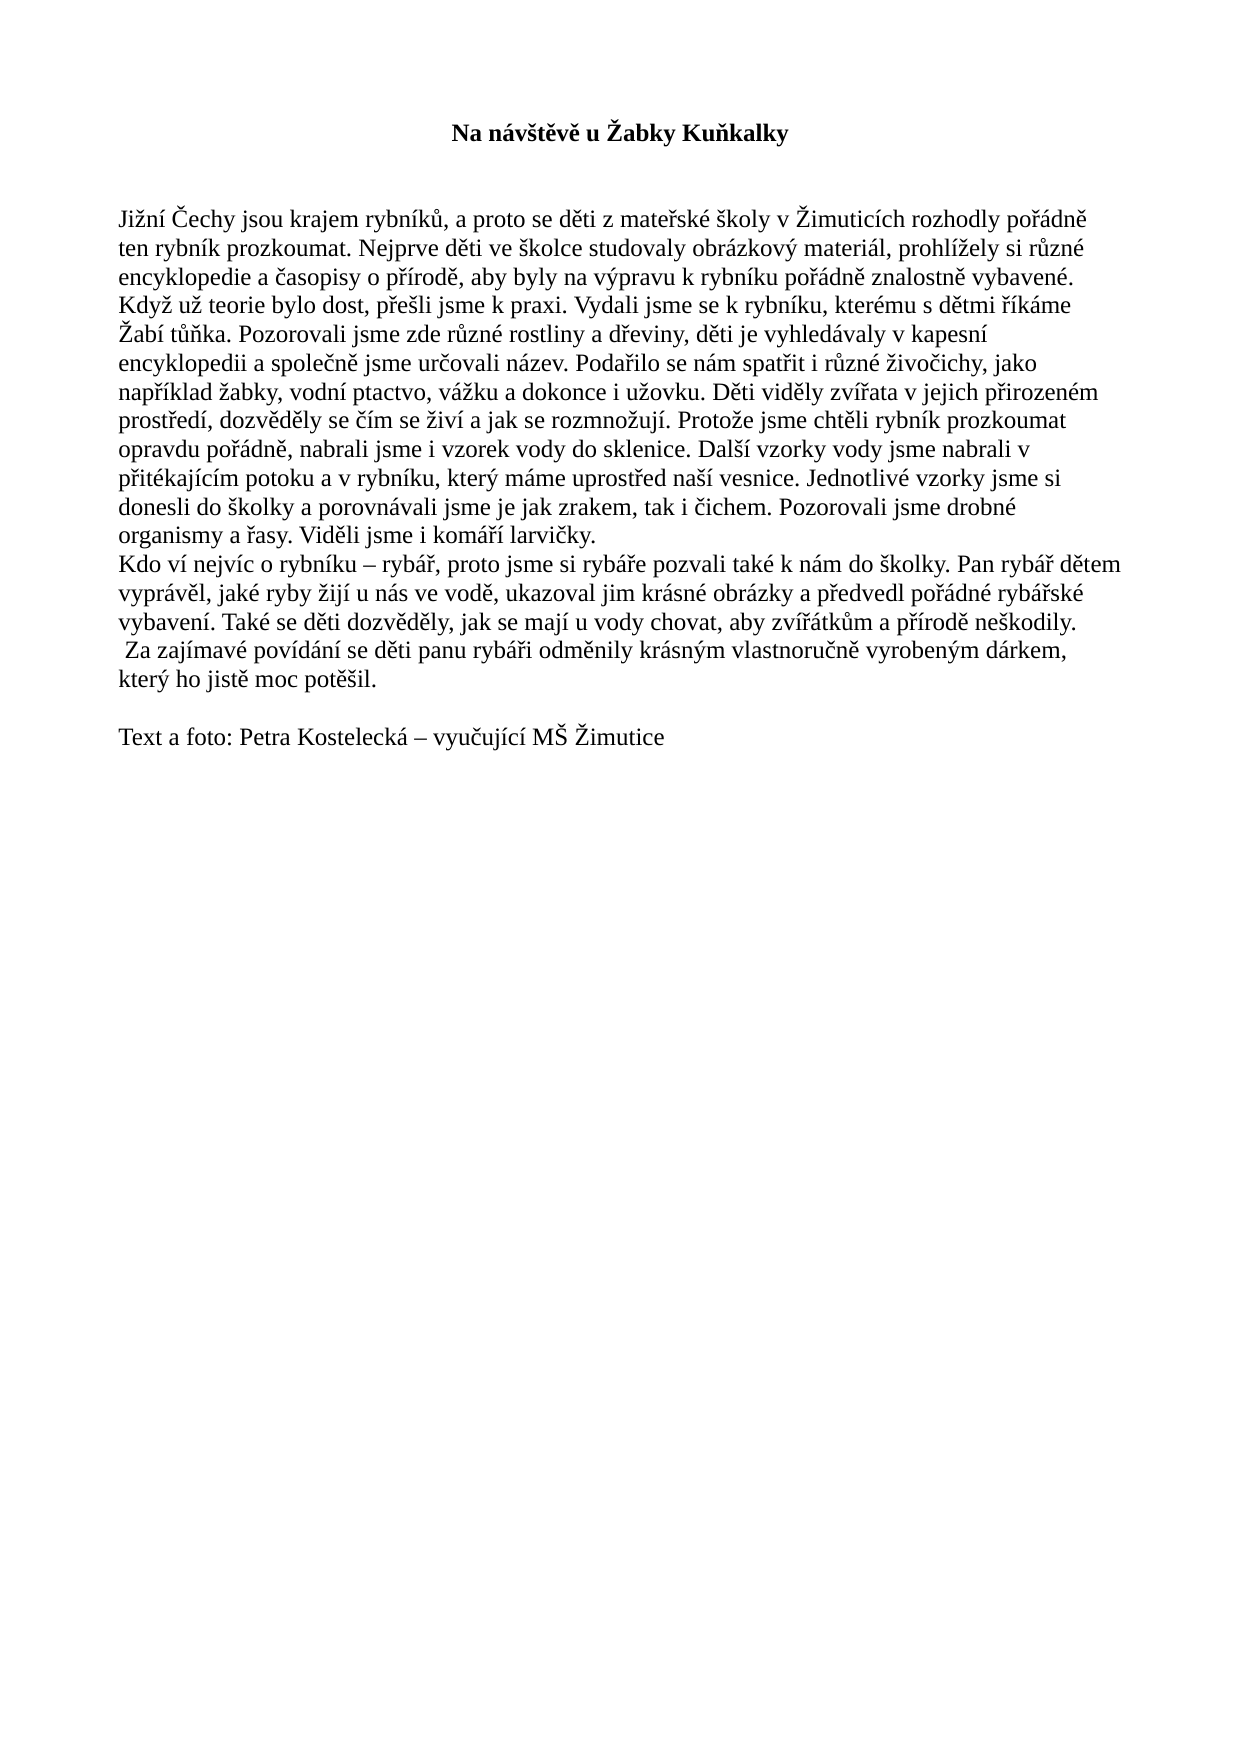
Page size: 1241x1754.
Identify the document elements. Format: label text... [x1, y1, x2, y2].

text Kdo ví nejvíc o rybníku – rybář, proto jsme si rybáře pozvali také k nám do školky. Pan rybář dětem vyprávěl, jaké ryby žijí u nás ve vodě, ukazoval jim krásné obrázky a předvedl pořádné rybářské vybavení. Také se děti dozvěděly, jak se mají u vody chovat, aby zvířátkům a přírodě neškodily. [118, 549, 1122, 636]
text Text a foto: Petra Kostelecká – vyučující MŠ Žimutice [118, 722, 1122, 751]
text Za zajímavé povídání se děti panu rybáři odměnily krásným vlastnoručně vyrobeným dárkem, který ho jistě moc potěšil. [118, 636, 1122, 693]
text Jižní Čechy jsou krajem rybníků, a proto se děti z mateřské školy v Žimuticích rozhodly pořádně ten rybník prozkoumat. Nejprve děti ve školce studovaly obrázkový materiál, prohlížely si různé encyklopedie a časopisy o přírodě, aby byly na výpravu k rybníku pořádně znalostně vybavené. Když už teorie bylo dost, přešli jsme k praxi. Vydali jsme se k rybníku, kterému s dětmi říkáme Žabí tůňka. Pozorovali jsme zde různé rostliny a dřeviny, děti je vyhledávaly v kapesní encyklopedii a společně jsme určovali název. Podařilo se nám spatřit i různé živočichy, jako například žabky, vodní ptactvo, vážku a dokonce i užovku. Děti viděly zvířata v jejich přirozeném prostředí, dozvěděly se čím se živí a jak se rozmnožují. Protože jsme chtěli rybník prozkoumat opravdu pořádně, nabrali jsme i vzorek vody do sklenice. Další vzorky vody jsme nabrali v přitékajícím potoku a v rybníku, který máme uprostřed naší vesnice. Jednotlivé vzorky jsme si donesli do školky a porovnávali jsme je jak zrakem, tak i čichem. Pozorovali jsme drobné organismy a řasy. Viděli jsme i komáří larvičky. [118, 204, 1122, 549]
text Na návštěvě u Žabky Kuňkalky [118, 118, 1122, 147]
